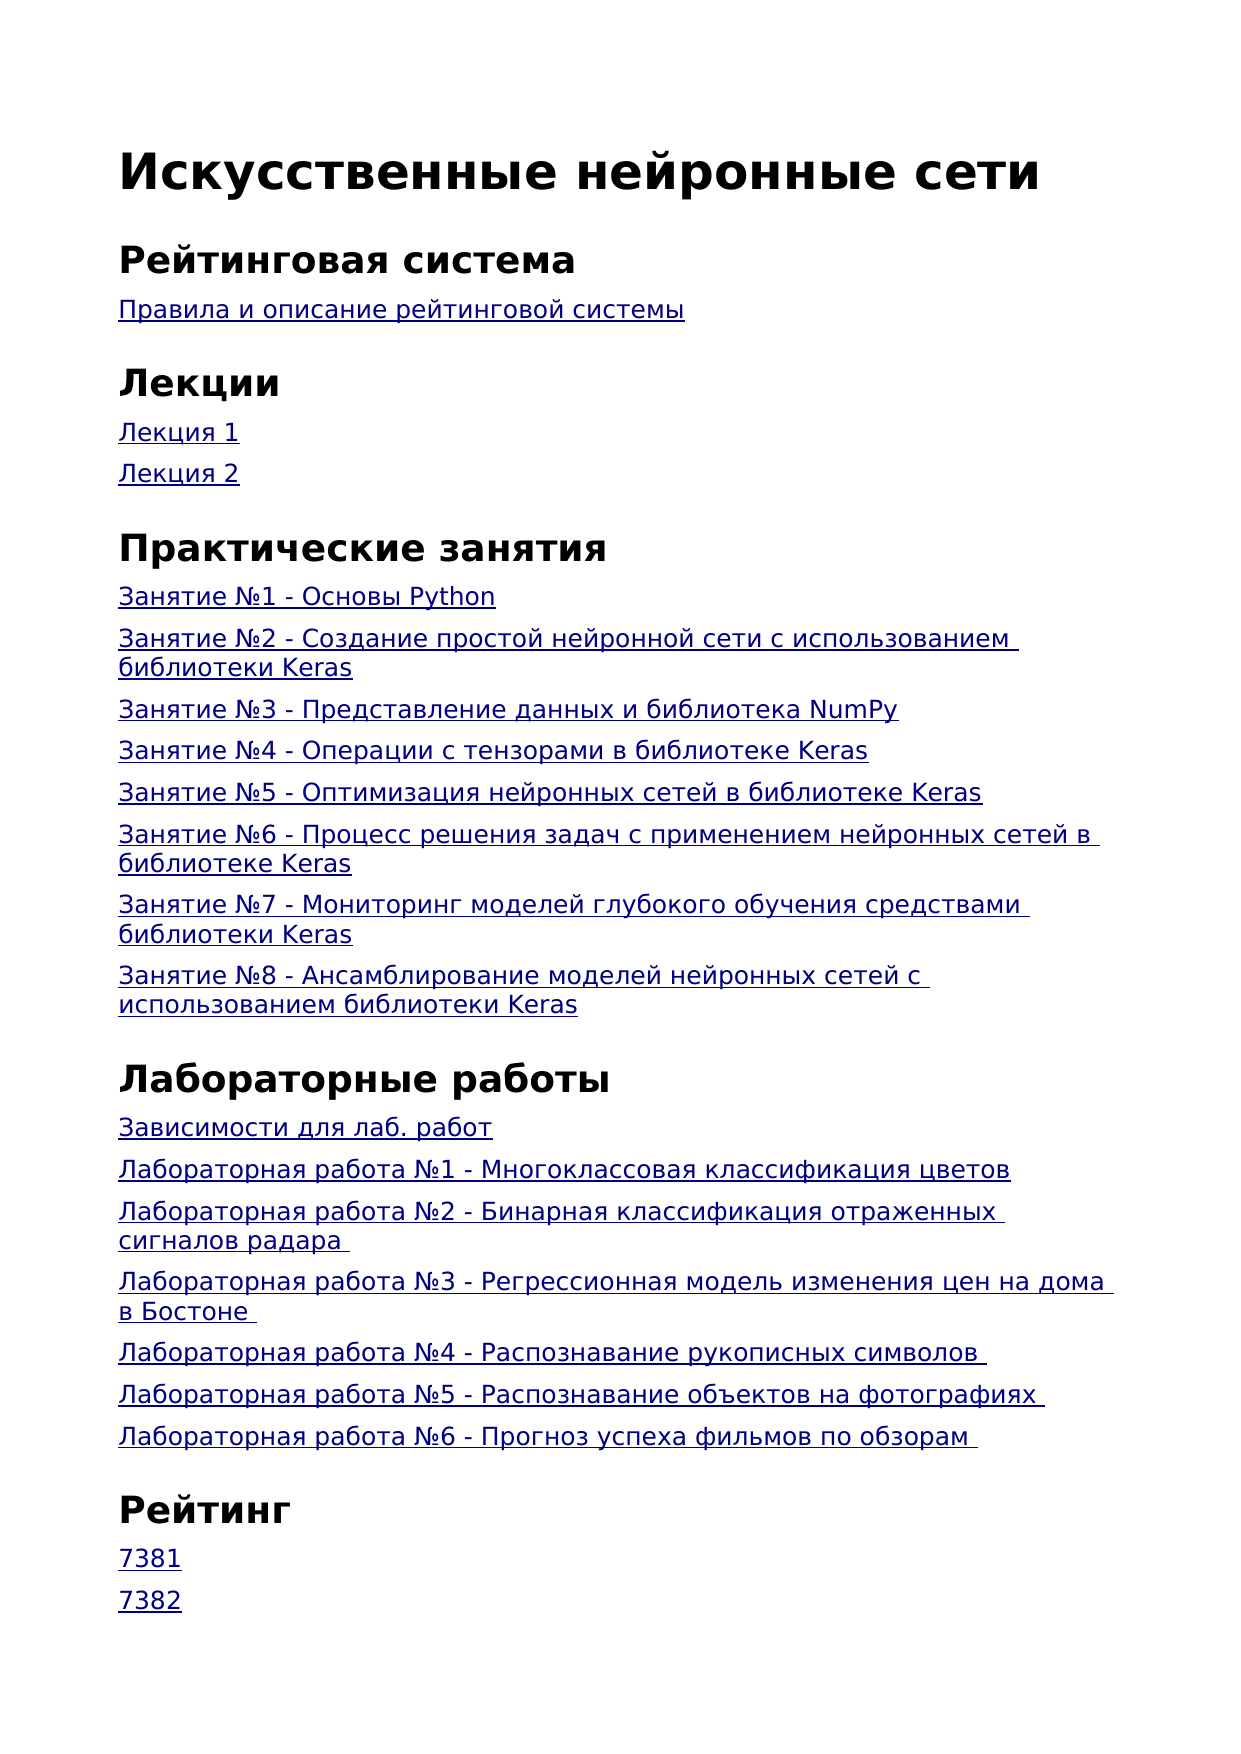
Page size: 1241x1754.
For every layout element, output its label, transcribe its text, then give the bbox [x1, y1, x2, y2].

text Лекция 1 [118, 418, 1122, 447]
text Занятие №8 - Ансамблирование моделей нейронных сетей с использованием библиотеки Keras [118, 961, 1122, 1020]
text Лабораторная работа №3 - Регрессионная модель изменения цен на дома в Бостоне [118, 1268, 1122, 1326]
text Занятие №1 - Основы Python [118, 582, 1122, 611]
text 7381 [118, 1544, 1122, 1574]
text Лабораторная работа №4 - Распознавание рукописных символов [118, 1338, 1122, 1368]
subtitle Лабораторные работы [118, 1057, 1122, 1101]
subtitle Лекции [118, 362, 1122, 405]
text 7382 [118, 1586, 1122, 1615]
text Лабораторная работа №1 - Многоклассовая классификация цветов [118, 1155, 1122, 1184]
text Лекция 2 [118, 459, 1122, 489]
subtitle Рейтинговая система [118, 239, 1122, 282]
text Занятие №5 - Оптимизация нейронных сетей в библиотеке Keras [118, 778, 1122, 807]
text Занятие №3 - Представление данных и библиотека NumPy [118, 695, 1122, 724]
text Лабораторная работа №5 - Распознавание объектов на фотографиях [118, 1380, 1122, 1409]
text Занятие №6 - Процесс решения задач с применением нейронных сетей в библиотеке Keras [118, 820, 1122, 878]
text Занятие №7 - Мониторинг моделей глубокого обучения средствами библиотеки Keras [118, 891, 1122, 949]
text Зависимости для лаб. работ [118, 1113, 1122, 1143]
subtitle Искусственные нейронные сети [118, 143, 1122, 201]
text Лабораторная работа №2 - Бинарная классификация отраженных сигналов радара [118, 1197, 1122, 1255]
text Правила и описание рейтинговой системы [118, 295, 1122, 324]
subtitle Рейтинг [118, 1488, 1122, 1532]
text Занятие №4 - Операции с тензорами в библиотеке Keras [118, 736, 1122, 766]
text Лабораторная работа №6 - Прогноз успеха фильмов по обзорам [118, 1422, 1122, 1451]
subtitle Практические занятия [118, 526, 1122, 570]
text Занятие №2 - Создание простой нейронной сети с использованием библиотеки Keras [118, 624, 1122, 682]
